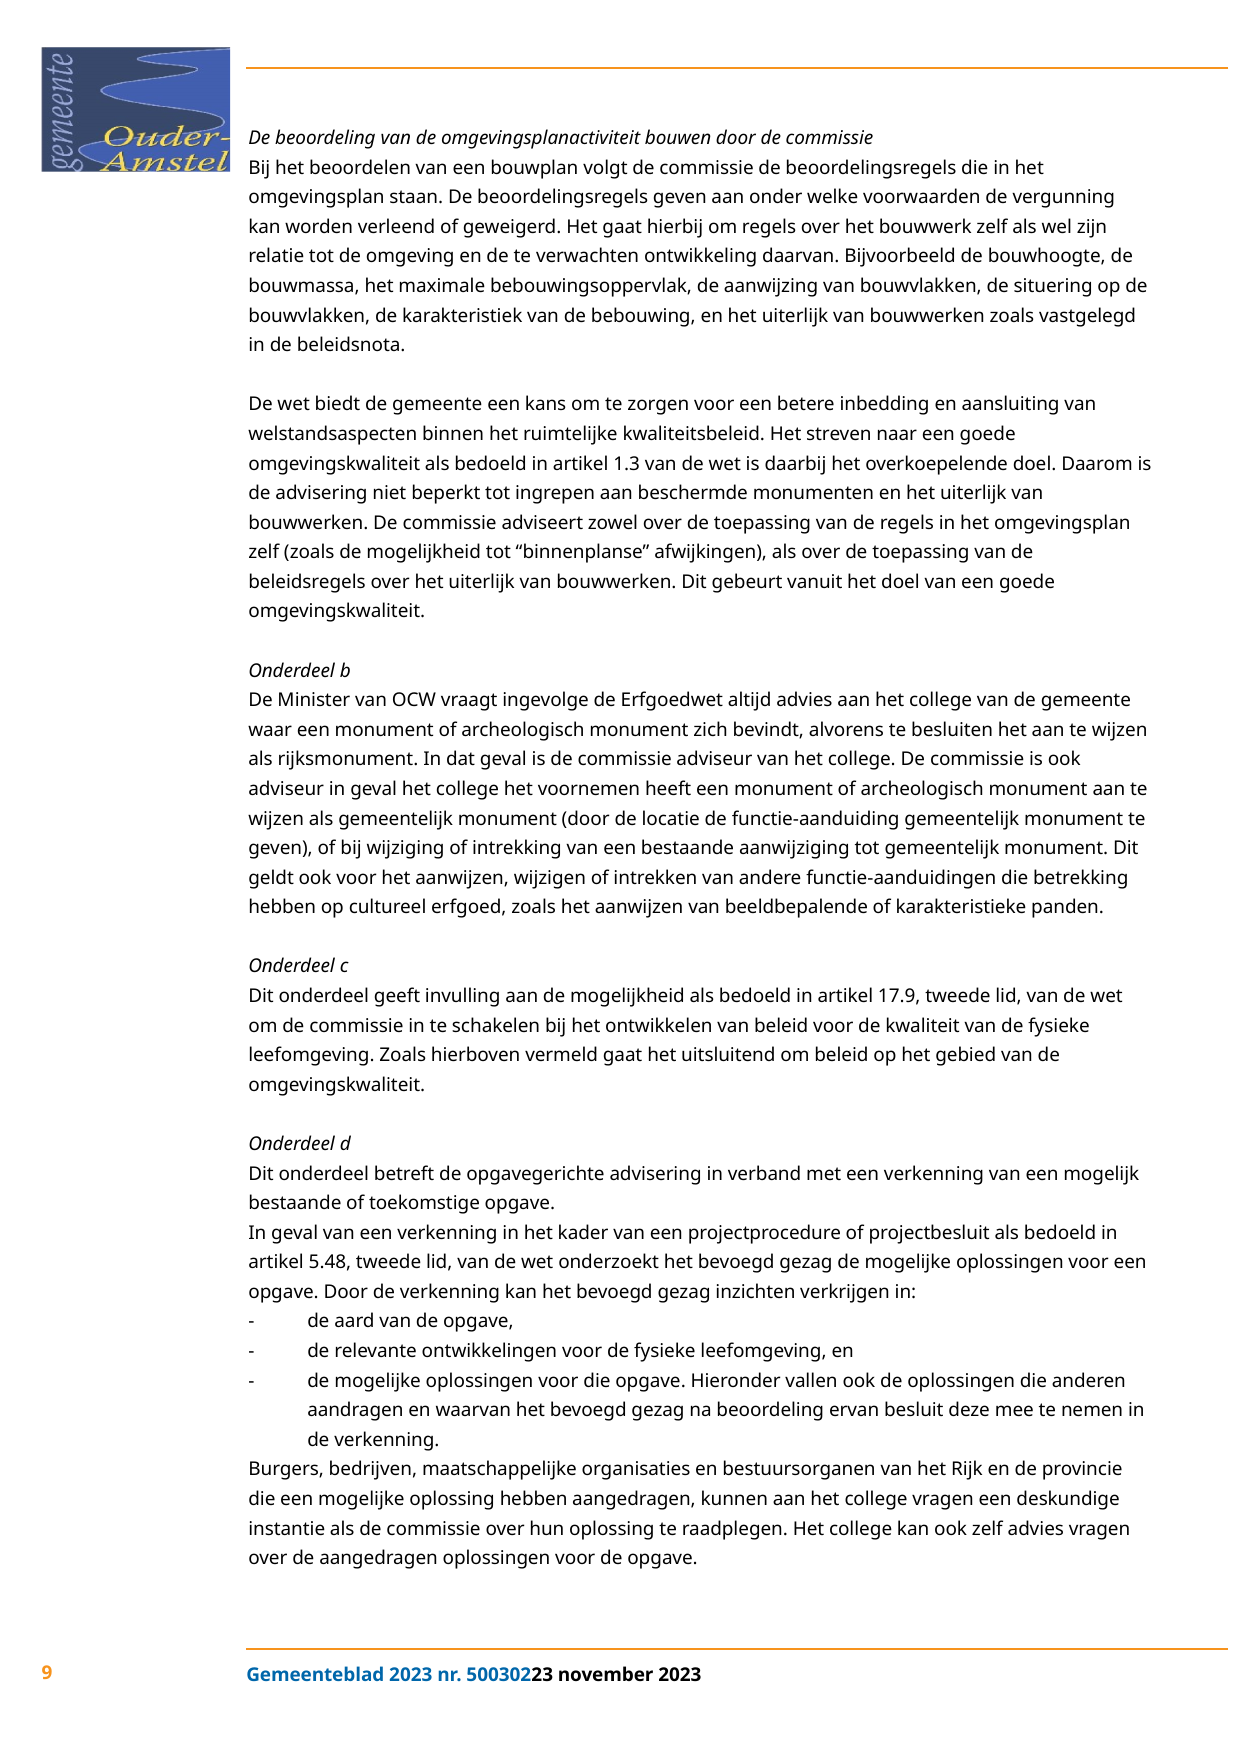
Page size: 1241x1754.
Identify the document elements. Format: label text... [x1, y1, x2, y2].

text De wet biedt de gemeente een kans om te zorgen voor een betere inbedding en aansluiting van welstandsaspecten binnen het ruimtelijke kwaliteitsbeleid. Het streven naar een goede omgevingskwaliteit als bedoeld in artikel 1.3 van de wet is daarbij het overkoepelende doel. Daarom is de advisering niet beperkt tot ingrepen aan beschermde monumenten en het uiterlijk van bouwwerken. De commissie adviseert zowel over de toepassing van de regels in het omgevingsplan zelf (zoals de mogelijkheid tot “binnenplanse” afwijkingen), als over de toepassing van de beleidsregels over het uiterlijk van bouwwerken. Dit gebeurt vanuit het doel van een goede omgevingskwaliteit. [248, 391, 1152, 623]
text Onderdeel c [248, 953, 1152, 978]
list de relevante ontwikkelingen voor de fysieke leefomgeving, en [248, 1337, 1152, 1363]
picture [41, 47, 231, 172]
list de aard van de opgave, [248, 1308, 1152, 1333]
text De Minister van OCW vraagt ingevolge de Erfgoedwet altijd advies aan het college van de gemeente waar een monument of archeologisch monument zich bevindt, alvorens te besluiten het aan te wijzen als rijksmonument. In dat geval is de commissie adviseur van het college. De commissie is ook adviseur in geval het college het voornemen heeft een monument of archeologisch monument aan te wijzen als gemeentelijk monument (door de locatie de functie-aanduiding gemeentelijk monument te geven), of bij wijziging of intrekking van een bestaande aanwijziging tot gemeentelijk monument. Dit geldt ook voor het aanwijzen, wijzigen of intrekken van andere functie-aanduidingen die betrekking hebben op cultureel erfgoed, zoals het aanwijzen van beeldbepalende of karakteristieke panden. [248, 686, 1152, 919]
text Dit onderdeel geeft invulling aan de mogelijkheid als bedoeld in artikel 17.9, tweede lid, van de wet om de commissie in te schakelen bij het ontwikkelen van beleid voor de kwaliteit van de fysieke leefomgeving. Zoals hierboven vermeld gaat het uitsluitend om beleid op het gebied van de omgevingskwaliteit. [248, 982, 1152, 1097]
text Bij het beoordelen van een bouwplan volgt de commissie de beoordelingsregels die in het omgevingsplan staan. De beoordelingsregels geven aan onder welke voorwaarden de vergunning kan worden verleend of geweigerd. Het gaat hierbij om regels over het bouwwerk zelf als wel zijn relatie tot de omgeving en de te verwachten ontwikkeling daarvan. Bijvoorbeeld de bouwhoogte, de bouwmassa, het maximale bebouwingsoppervlak, de aanwijzing van bouwvlakken, de situering op de bouwvlakken, de karakteristiek van de bebouwing, en het uiterlijk van bouwwerken zoals vastgelegd in de beleidsnota. [248, 154, 1152, 357]
text De beoordeling van de omgevingsplanactiviteit bouwen door de commissie [248, 124, 1152, 150]
text Onderdeel d [248, 1130, 1152, 1156]
list de mogelijke oplossingen voor die opgave. Hieronder vallen ook de oplossingen die anderen aandragen en waarvan het bevoegd gezag na beoordeling ervan besluit deze mee te nemen in de verkenning. [248, 1367, 1152, 1452]
text In geval van een verkenning in het kader van een projectprocedure of projectbesluit als bedoeld in artikel 5.48, tweede lid, van de wet onderzoekt het bevoegd gezag de mogelijke oplossingen voor een opgave. Door de verkenning kan het bevoegd gezag inzichten verkrijgen in: [248, 1219, 1152, 1304]
text Burgers, bedrijven, maatschappelijke organisaties en bestuursorganen van het Rijk en de provincie die een mogelijke oplossing hebben aangedragen, kunnen aan het college vragen een deskundige instantie als de commissie over hun oplossing te raadplegen. Het college kan ook zelf advies vragen over de aangedragen oplossingen voor de opgave. [248, 1456, 1152, 1570]
text Onderdeel b [248, 657, 1152, 683]
text Dit onderdeel betreft de opgavegerichte advisering in verband met een verkenning van een mogelijk bestaande of toekomstige opgave. [248, 1160, 1152, 1215]
